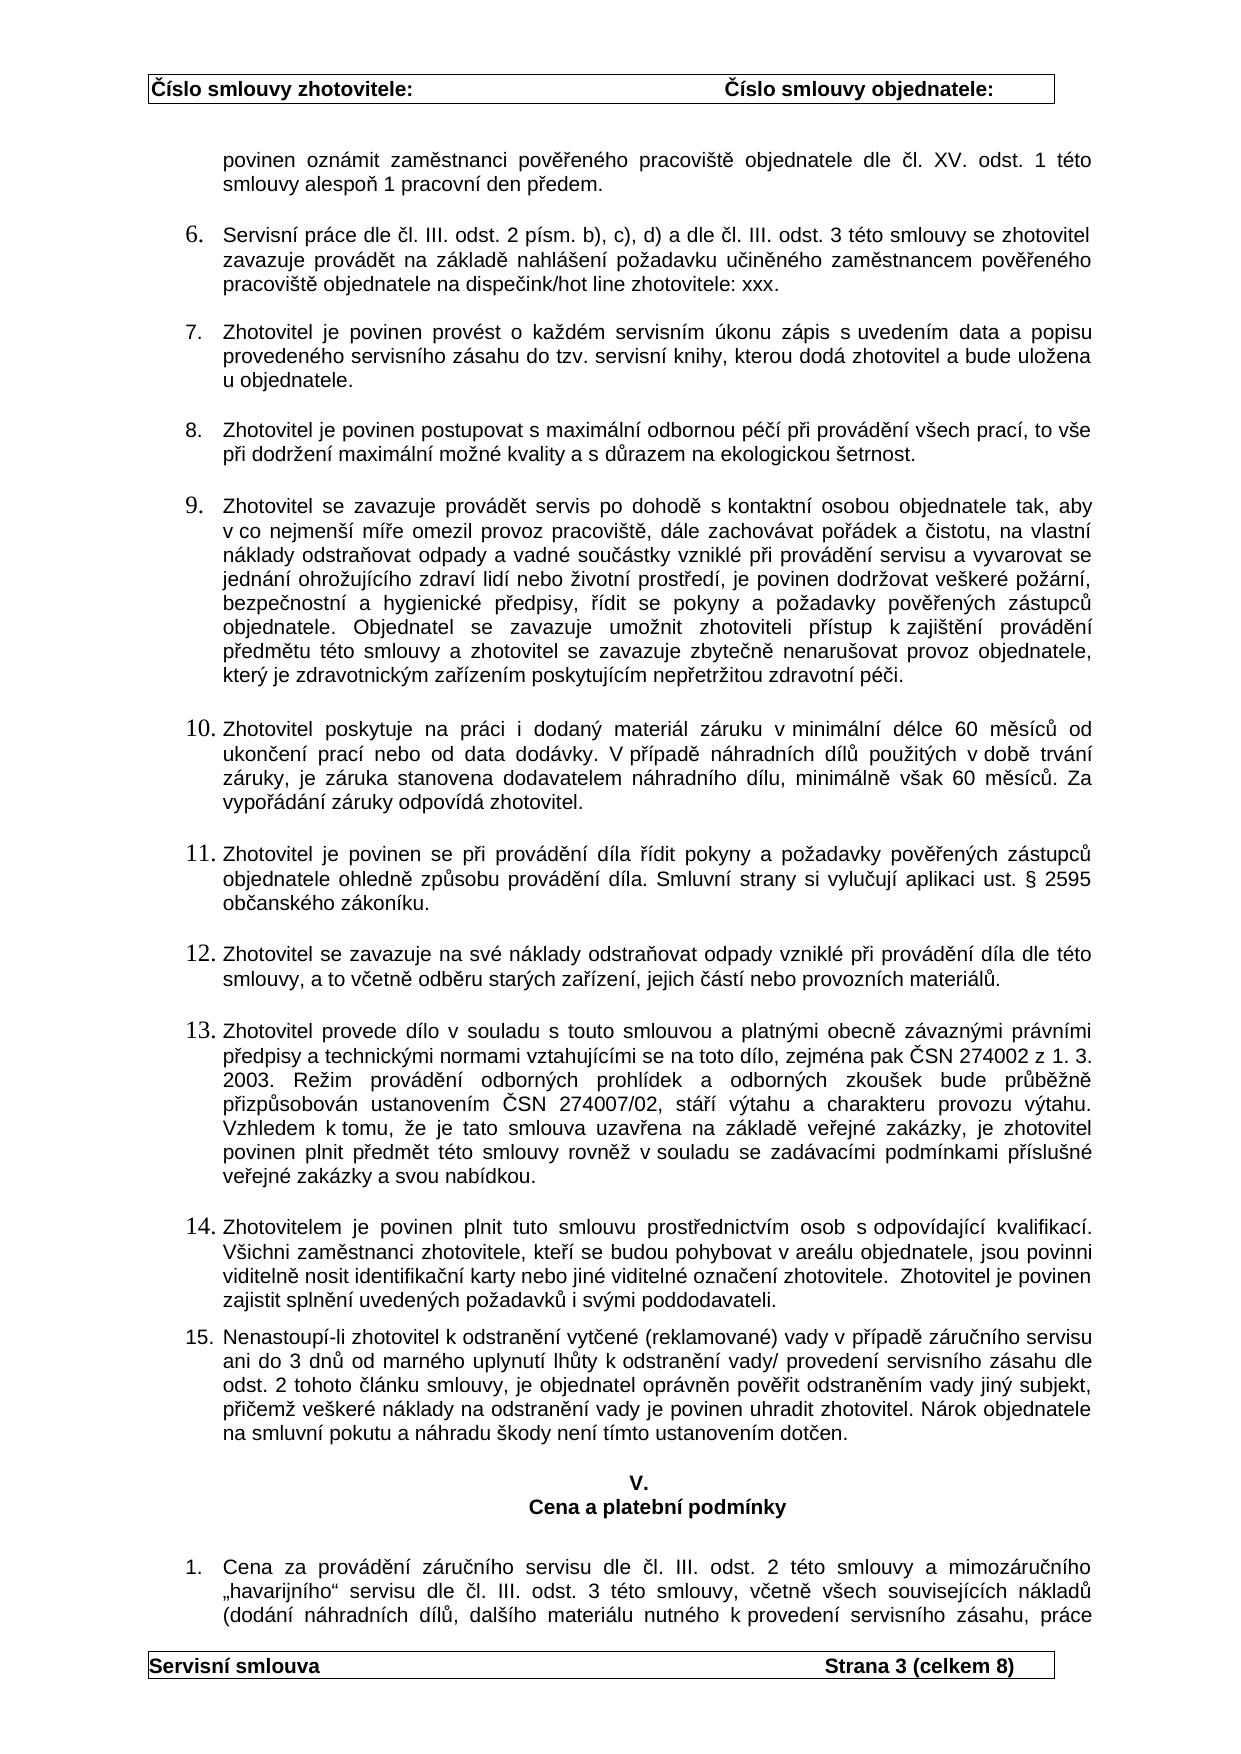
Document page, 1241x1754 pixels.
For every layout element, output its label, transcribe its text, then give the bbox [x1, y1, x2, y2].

list Zhotovitel se zavazuje na své náklady odstraňovat odpady vzniklé při provádění díla dle této smlouvy, a to včetně odběru starých zařízení, jejich částí nebo provozních materiálů. [185, 938, 1093, 991]
subtitle Cena a platební podmínky [223, 1494, 1093, 1518]
list Cena za provádění záručního servisu dle čl. III. odst. 2 této smlouvy a mimozáručního „havarijního“ servisu dle čl. III. odst. 3 této smlouvy, včetně všech souvisejících nákladů (dodání náhradních dílů, dalšího materiálu nutného k provedení servisního zásahu, práce [185, 1555, 1093, 1627]
list Zhotovitel je povinen provést o každém servisním úkonu zápis s uvedením data a popisu provedeného servisního zásahu do tzv. servisní knihy, kterou dodá zhotovitel a bude uložena u objednatele. [185, 320, 1093, 392]
list Zhotovitel je povinen postupovat s maximální odbornou péčí při provádění všech prací, to vše při dodržení maximální možné kvality a s důrazem na ekologickou šetrnost. [185, 418, 1093, 466]
list Zhotovitel provede dílo v souladu s touto smlouvou a platnými obecně závaznými právními předpisy a technickými normami vztahujícími se na toto dílo, zejména pak ČSN 274002 z 1. 3. 2003. Režim provádění odborných prohlídek a odborných zkoušek bude průběžně přizpůsobován ustanovením ČSN 274007/02, stáří výtahu a charakteru provozu výtahu. Vzhledem k tomu, že je tato smlouva uzavřena na základě veřejné zakázky, je zhotovitel povinen plnit předmět této smlouvy rovněž v souladu se zadávacími podmínkami příslušné veřejné zakázky a svou nabídkou. [185, 1015, 1093, 1187]
text V. [185, 1471, 1093, 1494]
list Zhotovitel je povinen se při provádění díla řídit pokyny a požadavky pověřených zástupců objednatele ohledně způsobu provádění díla. Smluvní strany si vylučují aplikaci ust. § 2595 občanského zákoníku. [185, 838, 1093, 914]
list Zhotovitel se zavazuje provádět servis po dohodě s kontaktní osobou objednatele tak, aby v co nejmenší míře omezil provoz pracoviště, dále zachovávat pořádek a čistotu, na vlastní náklady odstraňovat odpady a vadné součástky vzniklé při provádění servisu a vyvarovat se jednání ohrožujícího zdraví lidí nebo životní prostředí, je povinen dodržovat veškeré požární, bezpečnostní a hygienické předpisy, řídit se pokyny a požadavky pověřených zástupců objednatele. Objednatel se zavazuje umožnit zhotoviteli přístup k zajištění provádění předmětu této smlouvy a zhotovitel se zavazuje zbytečně nenarušovat provoz objednatele, který je zdravotnickým zařízením poskytujícím nepřetržitou zdravotní péči. [185, 490, 1093, 687]
list Zhotovitelem je povinen plnit tuto smlouvu prostřednictvím osob s odpovídající kvalifikací. Všichni zaměstnanci zhotovitele, kteří se budou pohybovat v areálu objednatele, jsou povinni viditelně nosit identifikační karty nebo jiné viditelné označení zhotovitele. Zhotovitel je povinen zajistit splnění uvedených požadavků i svými poddodavateli. [185, 1211, 1093, 1312]
list povinen oznámit zaměstnanci pověřeného pracoviště objednatele dle čl. XV. odst. 1 této smlouvy alespoň 1 pracovní den předem. [185, 148, 1093, 196]
list Nenastoupí-li zhotovitel k odstranění vytčené (reklamované) vady v případě záručního servisu ani do 3 dnů od marného uplynutí lhůty k odstranění vady/ provedení servisního zásahu dle odst. 2 tohoto článku smlouvy, je objednatel oprávněn pověřit odstraněním vady jiný subjekt, přičemž veškeré náklady na odstranění vady je povinen uhradit zhotovitel. Nárok objednatele na smluvní pokutu a náhradu škody není tímto ustanovením dotčen. [185, 1324, 1093, 1444]
list Servisní práce dle čl. III. odst. 2 písm. b), c), d) a dle čl. III. odst. 3 této smlouvy se zhotovitel zavazuje provádět na základě nahlášení požadavku učiněného zaměstnancem pověřeného pracoviště objednatele na dispečink/hot line zhotovitele: xxx. [185, 219, 1093, 296]
list Zhotovitel poskytuje na práci i dodaný materiál záruku v minimální délce 60 měsíců od ukončení prací nebo od data dodávky. V případě náhradních dílů použitých v době trvání záruky, je záruka stanovena dodavatelem náhradního dílu, minimálně však 60 měsíců. Za vypořádání záruky odpovídá zhotovitel. [185, 713, 1093, 814]
